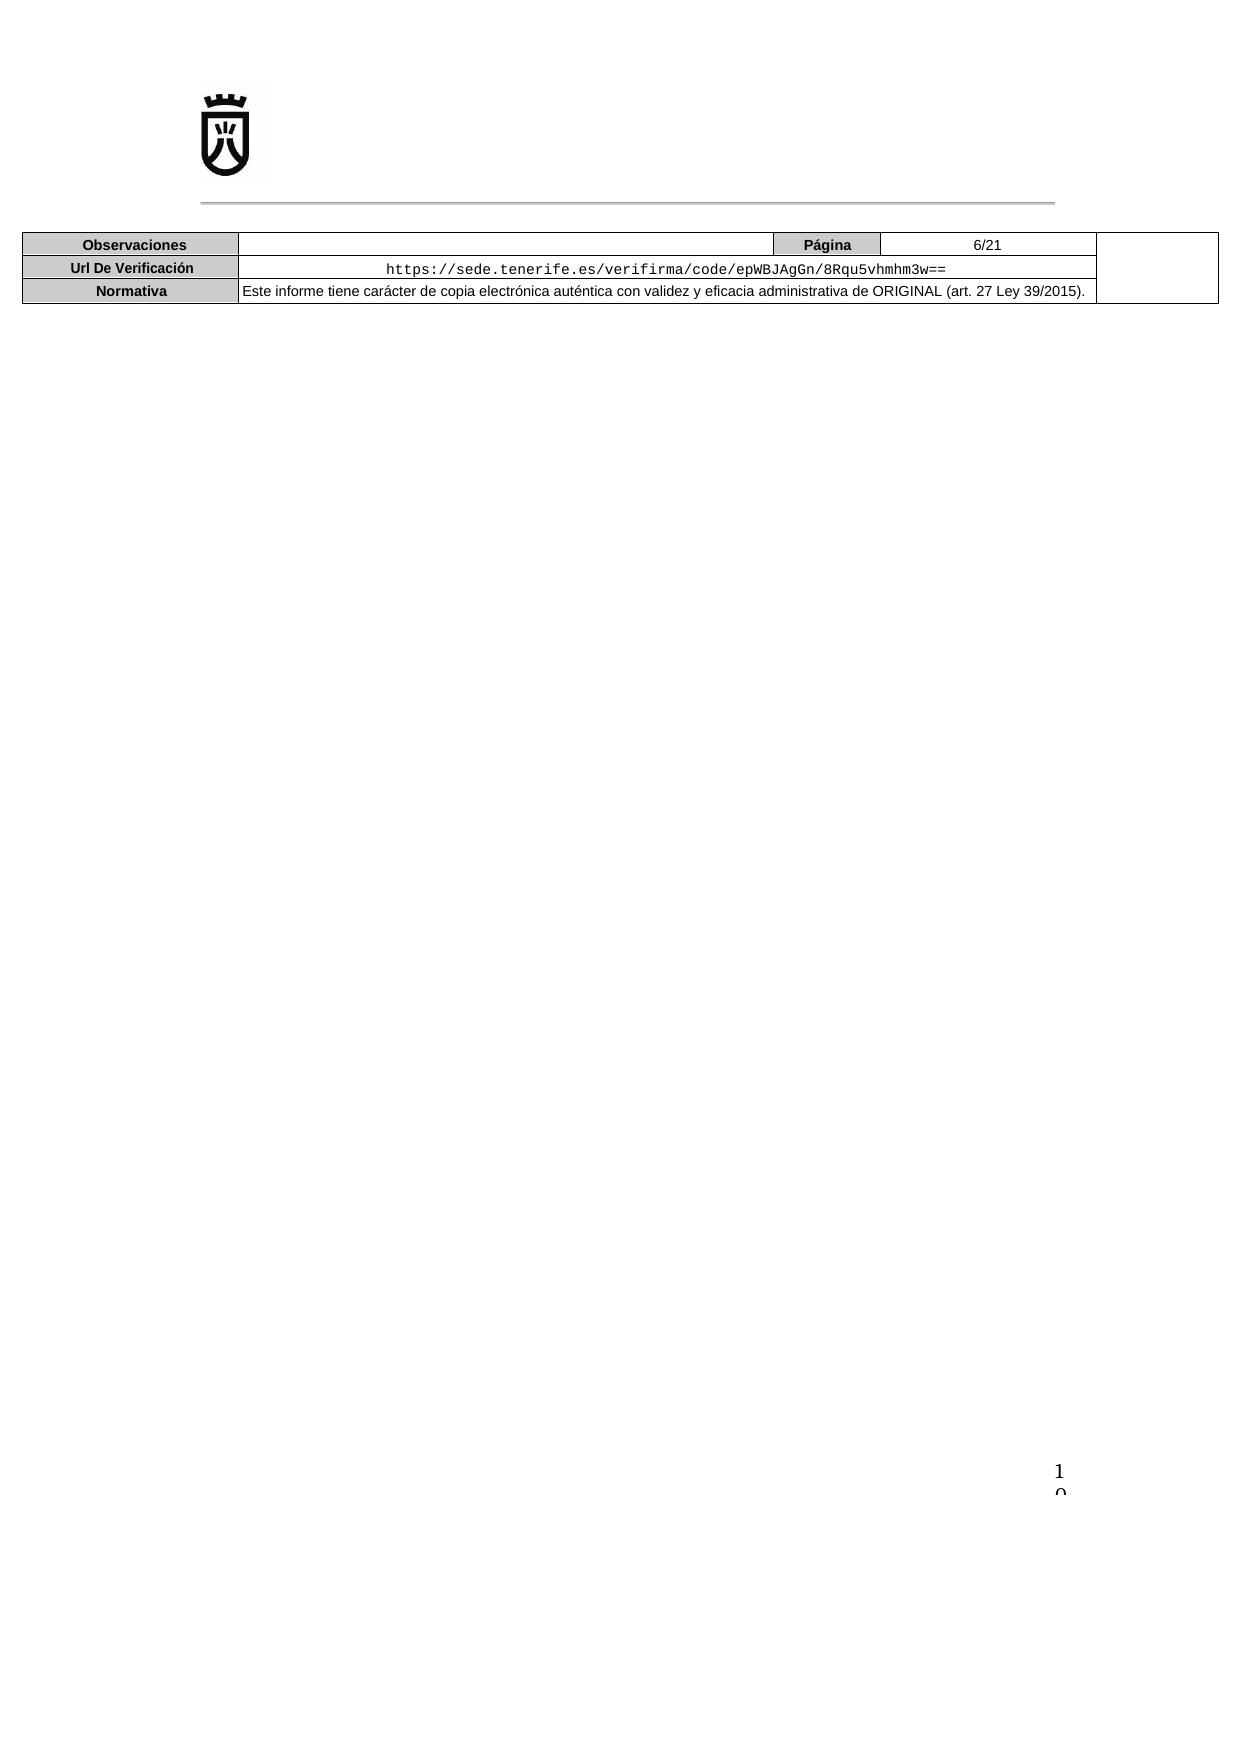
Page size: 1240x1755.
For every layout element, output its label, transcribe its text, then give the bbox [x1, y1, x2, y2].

table_header [1097, 233, 1218, 302]
table_cell Normativa [23, 279, 238, 302]
table_cell https://sede.tenerife.es/verifirma/code/epWBJAgGn/8Rqu5vhmhm3w== [239, 256, 1096, 277]
table_cell Observaciones [23, 233, 238, 254]
table_cell Este informe tiene carácter de copia electrónica auténtica con validez y eficacia administrativa de ORIGINAL (art. 27 Ley 39/2015). [239, 279, 1096, 302]
table_cell [239, 233, 773, 254]
table_cell Página [774, 233, 880, 254]
table_cell 6/21 [881, 233, 1096, 254]
table_cell Url De Verificación [23, 256, 238, 277]
